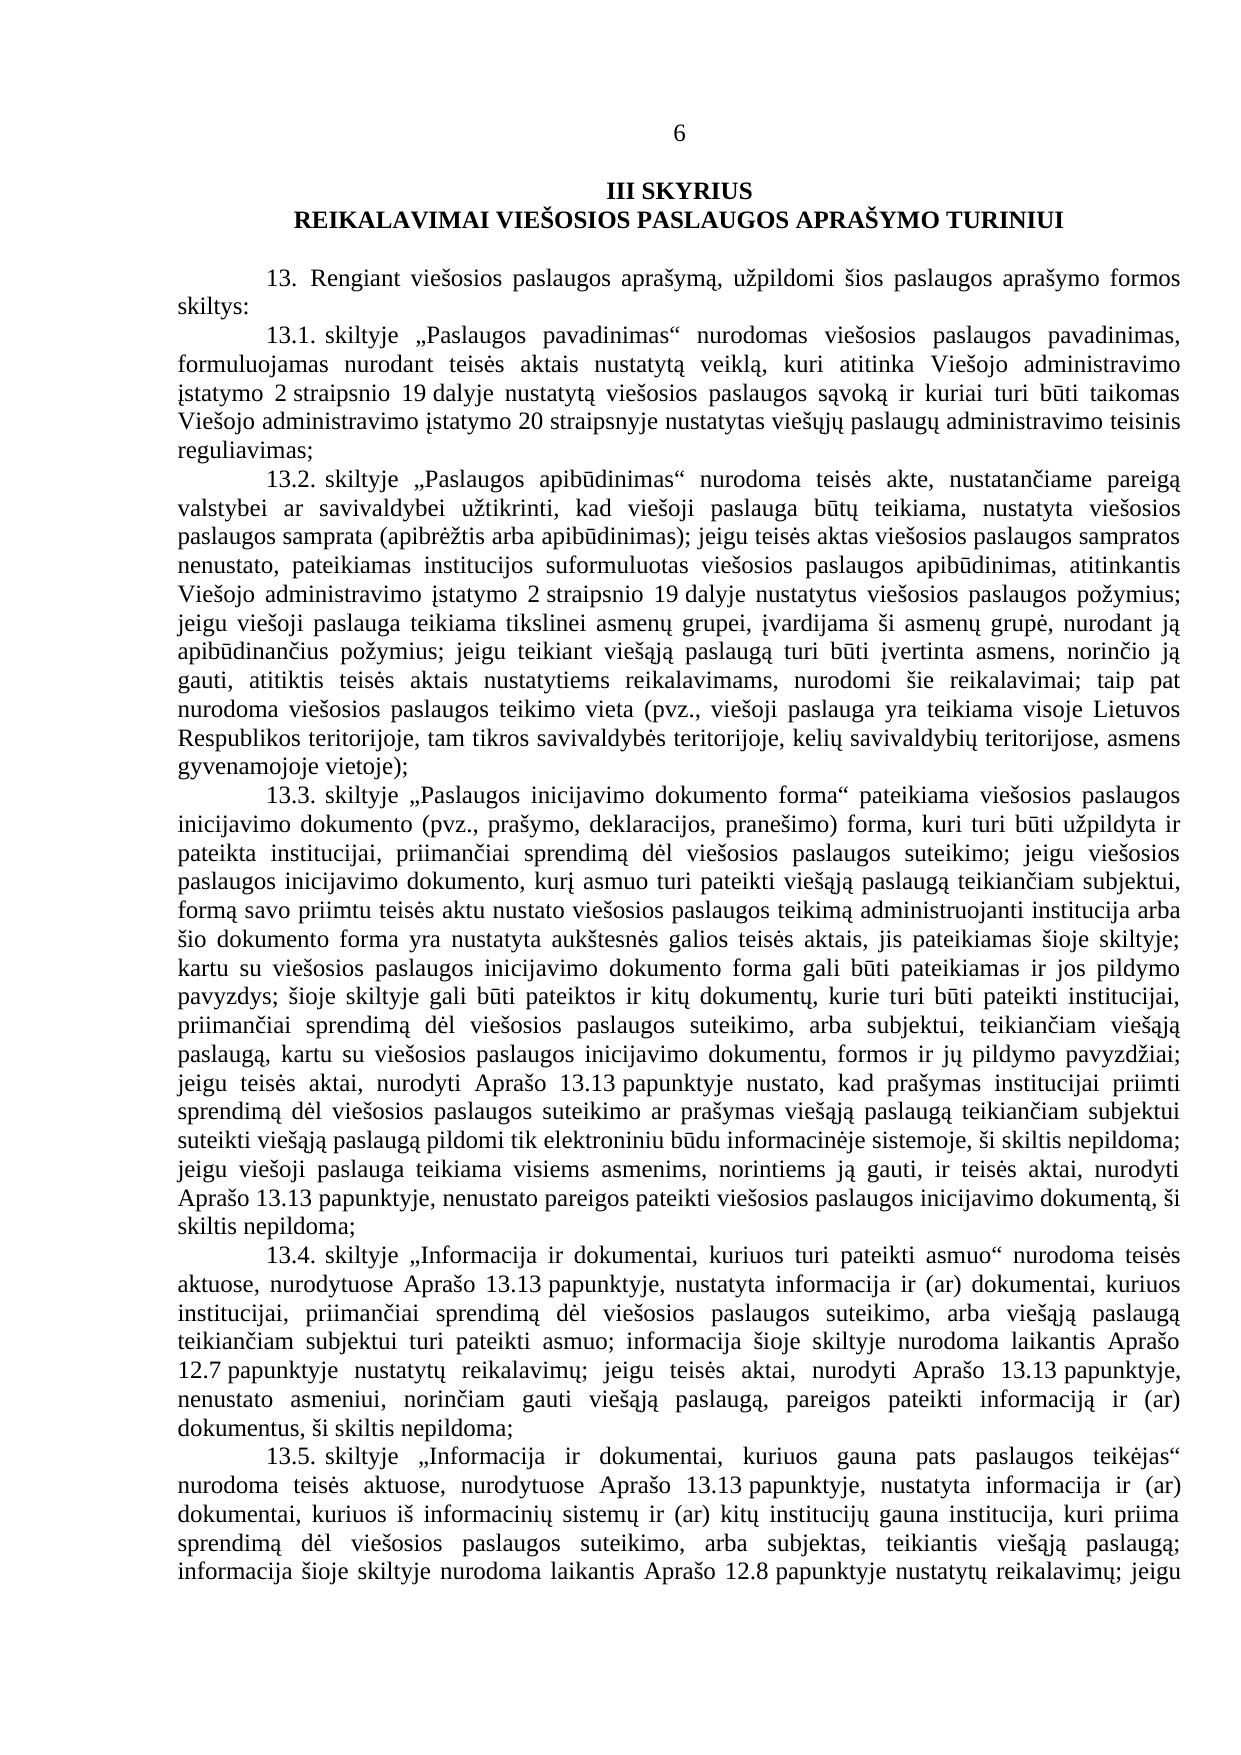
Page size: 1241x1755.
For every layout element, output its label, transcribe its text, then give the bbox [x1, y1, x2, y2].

text 13.1. skiltyje „Paslaugos pavadinimas“ nurodomas viešosios paslaugos pavadinimas, formuluojamas nurodant teisės aktais nustatytą veiklą, kuri atitinka Viešojo administravimo įstatymo 2 straipsnio 19 dalyje nustatytą viešosios paslaugos sąvoką ir kuriai turi būti taikomas Viešojo administravimo įstatymo 20 straipsnyje nustatytas viešųjų paslaugų administravimo teisinis reguliavimas; [177, 320, 1181, 464]
text 13.2. skiltyje „Paslaugos apibūdinimas“ nurodoma teisės akte, nustatančiame pareigą valstybei ar savivaldybei užtikrinti, kad viešoji paslauga būtų teikiama, nustatyta viešosios paslaugos samprata (apibrėžtis arba apibūdinimas); jeigu teisės aktas viešosios paslaugos sampratos nenustato, pateikiamas institucijos suformuluotas viešosios paslaugos apibūdinimas, atitinkantis Viešojo administravimo įstatymo 2 straipsnio 19 dalyje nustatytus viešosios paslaugos požymius; jeigu viešoji paslauga teikiama tikslinei asmenų grupei, įvardijama ši asmenų grupė, nurodant ją apibūdinančius požymius; jeigu teikiant viešąją paslaugą turi būti įvertinta asmens, norinčio ją gauti, atitiktis teisės aktais nustatytiems reikalavimams, nurodomi šie reikalavimai; taip pat nurodoma viešosios paslaugos teikimo vieta (pvz., viešoji paslauga yra teikiama visoje Lietuvos Respublikos teritorijoje, tam tikros savivaldybės teritorijoje, kelių savivaldybių teritorijose, asmens gyvenamojoje vietoje); [177, 464, 1181, 780]
text III SKYRIUS [177, 176, 1181, 205]
text REIKALAVIMAI VIEšosios PASLAUGOS APRAŠYMO TURINIUI [177, 205, 1181, 234]
text 13. Rengiant viešosios paslaugos aprašymą, užpildomi šios paslaugos aprašymo formos skiltys: [177, 263, 1181, 320]
text 13.3. skiltyje „Paslaugos inicijavimo dokumento forma“ pateikiama viešosios paslaugos inicijavimo dokumento (pvz., prašymo, deklaracijos, pranešimo) forma, kuri turi būti užpildyta ir pateikta institucijai, priimančiai sprendimą dėl viešosios paslaugos suteikimo; jeigu viešosios paslaugos inicijavimo dokumento, kurį asmuo turi pateikti viešąją paslaugą teikiančiam subjektui, formą savo priimtu teisės aktu nustato viešosios paslaugos teikimą administruojanti institucija arba šio dokumento forma yra nustatyta aukštesnės galios teisės aktais, jis pateikiamas šioje skiltyje; kartu su viešosios paslaugos inicijavimo dokumento forma gali būti pateikiamas ir jos pildymo pavyzdys; šioje skiltyje gali būti pateiktos ir kitų dokumentų, kurie turi būti pateikti institucijai, priimančiai sprendimą dėl viešosios paslaugos suteikimo, arba subjektui, teikiančiam viešąją paslaugą, kartu su viešosios paslaugos inicijavimo dokumentu, formos ir jų pildymo pavyzdžiai; jeigu teisės aktai, nurodyti Aprašo 13.13 papunktyje nustato, kad prašymas institucijai priimti sprendimą dėl viešosios paslaugos suteikimo ar prašymas viešąją paslaugą teikiančiam subjektui suteikti viešąją paslaugą pildomi tik elektroniniu būdu informacinėje sistemoje, ši skiltis nepildoma; jeigu viešoji paslauga teikiama visiems asmenims, norintiems ją gauti, ir teisės aktai, nurodyti Aprašo 13.13 papunktyje, nenustato pareigos pateikti viešosios paslaugos inicijavimo dokumentą, ši skiltis nepildoma; [177, 780, 1181, 1240]
text 13.5. skiltyje „Informacija ir dokumentai, kuriuos gauna pats paslaugos teikėjas“ nurodoma teisės aktuose, nurodytuose Aprašo 13.13 papunktyje, nustatyta informacija ir (ar) dokumentai, kuriuos iš informacinių sistemų ir (ar) kitų institucijų gauna institucija, kuri priima sprendimą dėl viešosios paslaugos suteikimo, arba subjektas, teikiantis viešąją paslaugą; informacija šioje skiltyje nurodoma laikantis Aprašo 12.8 papunktyje nustatytų reikalavimų; jeigu [177, 1441, 1181, 1585]
text 13.4. skiltyje „Informacija ir dokumentai, kuriuos turi pateikti asmuo“ nurodoma teisės aktuose, nurodytuose Aprašo 13.13 papunktyje, nustatyta informacija ir (ar) dokumentai, kuriuos institucijai, priimančiai sprendimą dėl viešosios paslaugos suteikimo, arba viešąją paslaugą teikiančiam subjektui turi pateikti asmuo; informacija šioje skiltyje nurodoma laikantis Aprašo 12.7 papunktyje nustatytų reikalavimų; jeigu teisės aktai, nurodyti Aprašo 13.13 papunktyje, nenustato asmeniui, norinčiam gauti viešąją paslaugą, pareigos pateikti informaciją ir (ar) dokumentus, ši skiltis nepildoma; [177, 1240, 1181, 1441]
